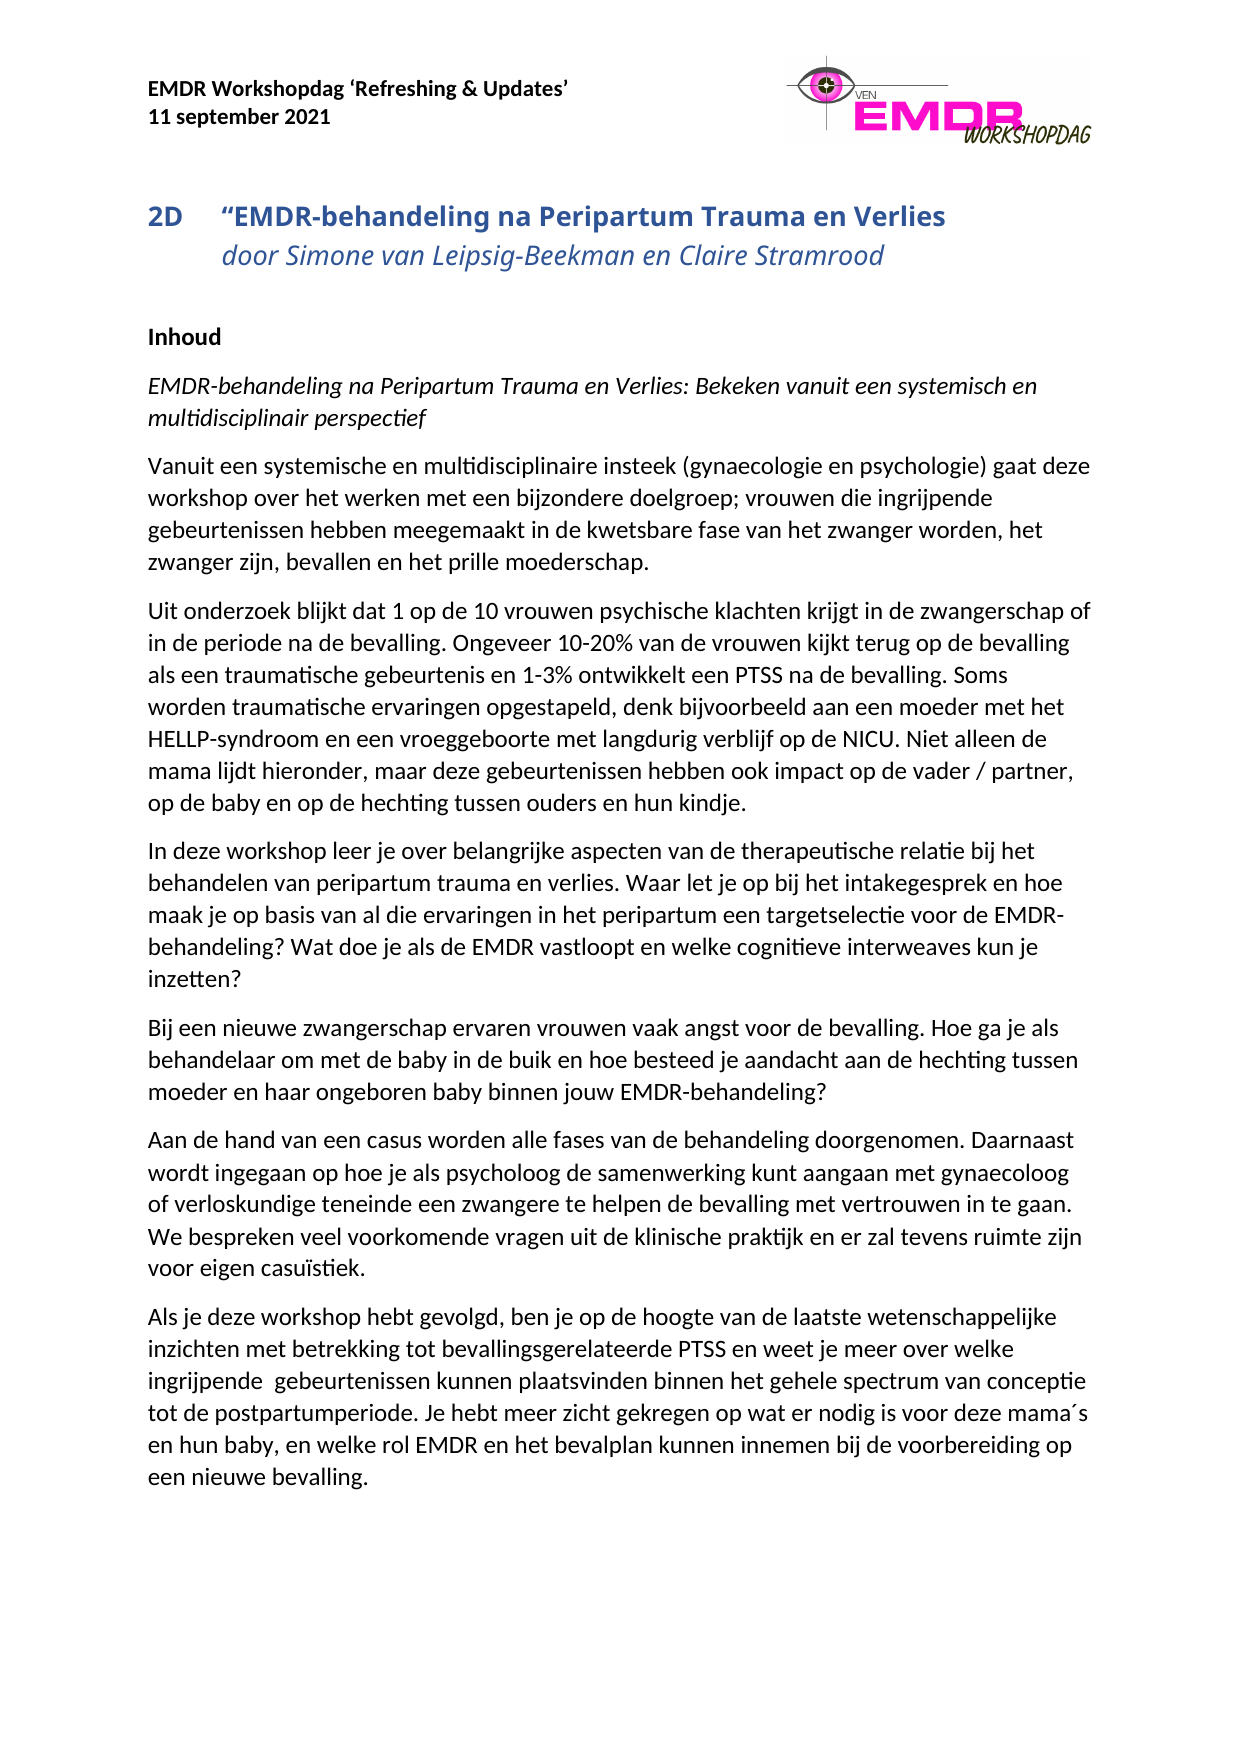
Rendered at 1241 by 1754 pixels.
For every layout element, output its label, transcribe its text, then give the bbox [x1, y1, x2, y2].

text In deze workshop leer je over belangrijke aspecten van de therapeutische relatie bij het behandelen van peripartum trauma en verlies. Waar let je op bij het intakegesprek en hoe maak je op basis van al die ervaringen in het peripartum een targetselectie voor de EMDR-behandeling? Wat doe je als de EMDR vastloopt en welke cognitieve interweaves kun je inzetten? [148, 836, 1093, 994]
text Aan de hand van een casus worden alle fases van de behandeling doorgenomen. Daarnaast wordt ingegaan op hoe je als psycholoog de samenwerking kunt aangaan met gynaecoloog of verloskundige teneinde een zwangere te helpen de bevalling met vertrouwen in te gaan. We bespreken veel voorkomende vragen uit de klinische praktijk en er zal tevens ruimte zijn voor eigen casuïstiek. [148, 1125, 1093, 1283]
text Inhoud [148, 321, 1093, 352]
text Uit onderzoek blijkt dat 1 op de 10 vrouwen psychische klachten krijgt in de zwangerschap of in de periode na de bevalling. Ongeveer 10-20% van de vrouwen kijkt terug op de bevalling als een traumatische gebeurtenis en 1-3% ontwikkelt een PTSS na de bevalling. Soms worden traumatische ervaringen opgestapeld, denk bijvoorbeeld aan een moeder met het HELLP-syndroom en een vroeggeboorte met langdurig verblijf op de NICU. Niet alleen de mama lijdt hieronder, maar deze gebeurtenissen hebben ook impact op de vader / partner, op de baby en op de hechting tussen ouders en hun kindje. [148, 595, 1093, 817]
subtitle 2D “EMDR-behandeling na Peripartum Trauma en Verlies door Simone van Leipsig-Beekman en Claire Stramrood [148, 198, 1093, 273]
text EMDR-behandeling na Peripartum Trauma en Verlies: Bekeken vanuit een systemisch en multidisciplinair perspectief [148, 370, 1093, 432]
text Als je deze workshop hebt gevolgd, ben je op de hoogte van de laatste wetenschappelijke inzichten met betrekking tot bevallingsgerelateerde PTSS en weet je meer over welke ingrijpende gebeurtenissen kunnen plaatsvinden binnen het gehele spectrum van conceptie tot de postpartumperiode. Je hebt meer zicht gekregen op wat er nodig is voor deze mama´s en hun baby, en welke rol EMDR en het bevalplan kunnen innemen bij de voorbereiding op een nieuwe bevalling. [148, 1301, 1093, 1492]
text Vanuit een systemische en multidisciplinaire insteek (gynaecologie en psychologie) gaat deze workshop over het werken met een bijzondere doelgroep; vrouwen die ingrijpende gebeurtenissen hebben meegemaakt in de kwetsbare fase van het zwanger worden, het zwanger zijn, bevallen en het prille moederschap. [148, 450, 1093, 577]
text Bij een nieuwe zwangerschap ervaren vrouwen vaak angst voor de bevalling. Hoe ga je als behandelaar om met de baby in de buik en hoe besteed je aandacht aan de hechting tussen moeder en haar ongeboren baby binnen jouw EMDR-behandeling? [148, 1012, 1093, 1107]
